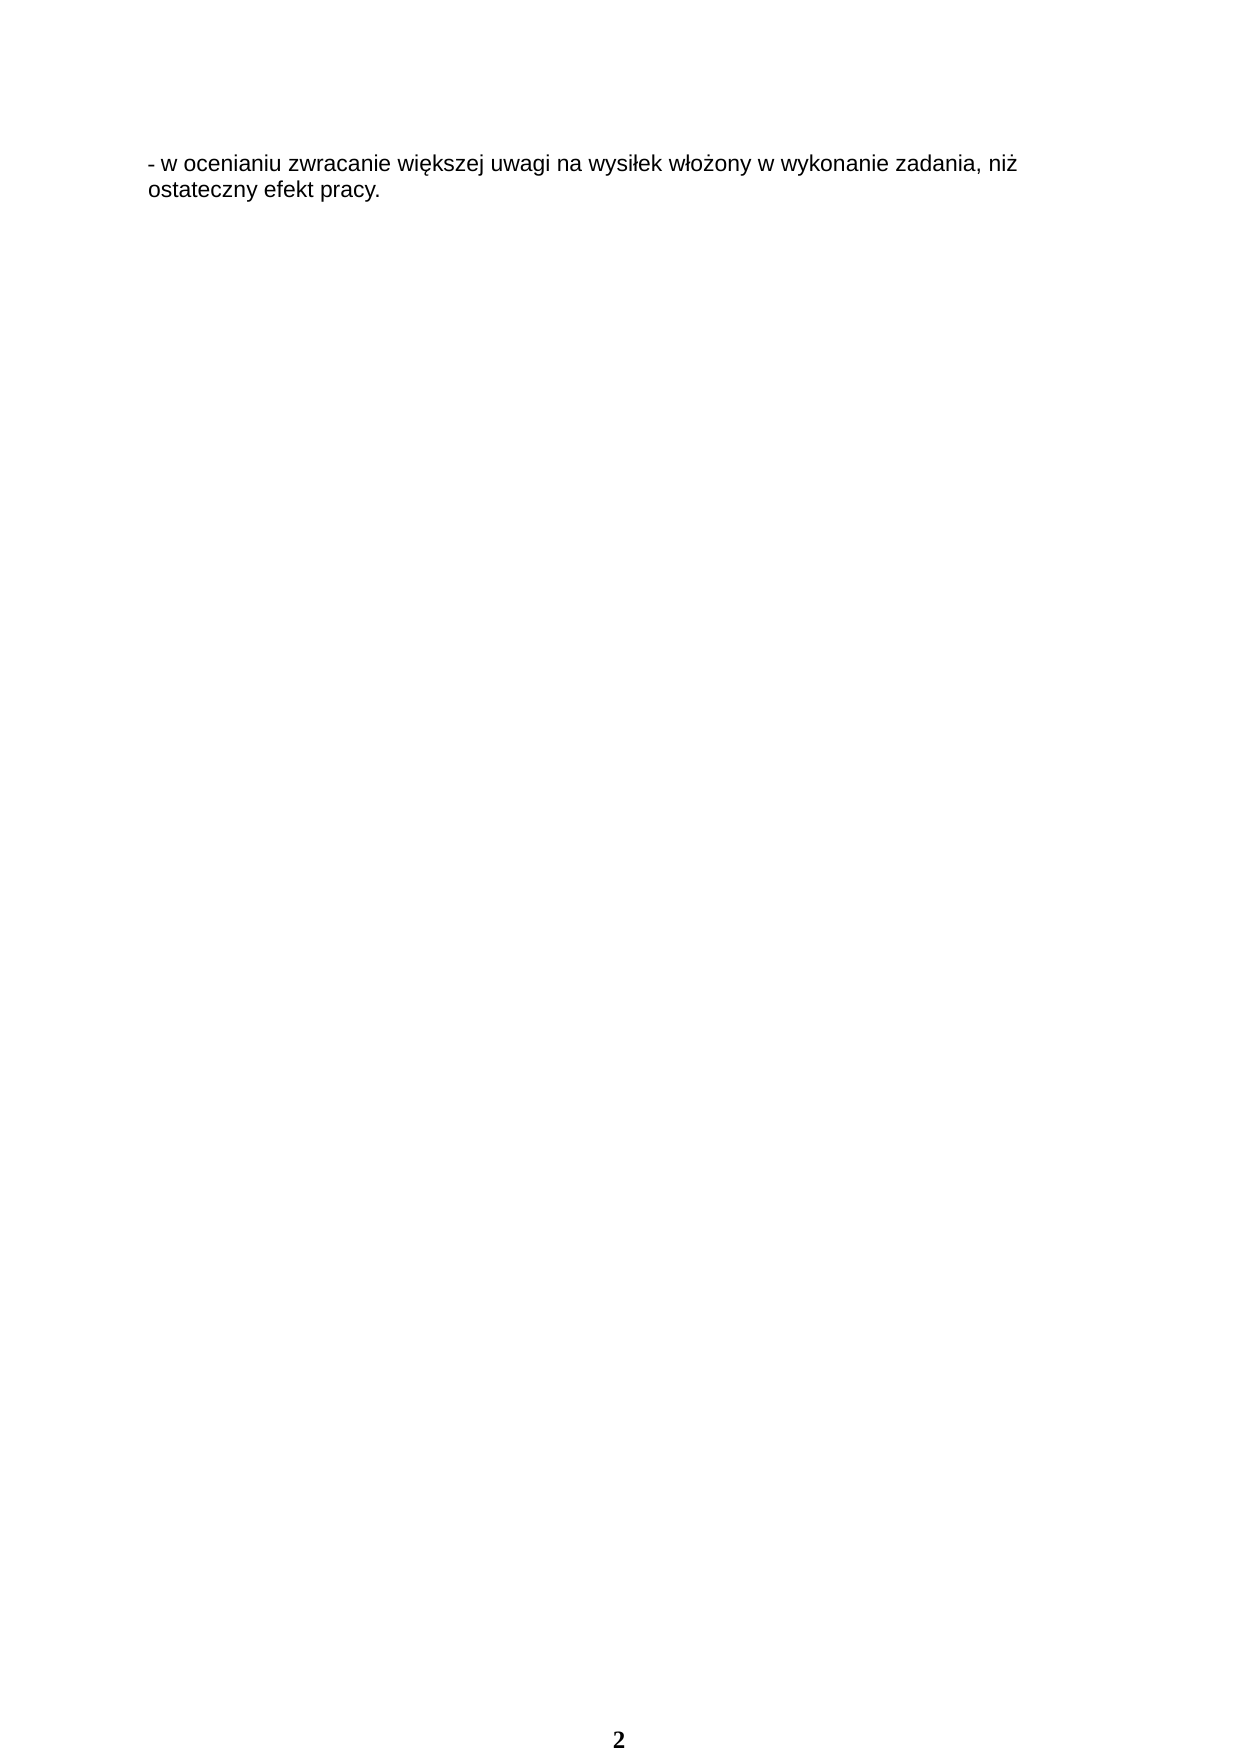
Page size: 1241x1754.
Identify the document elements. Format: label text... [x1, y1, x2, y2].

list w ocenianiu zwracanie większej uwagi na wysiłek włożony w wykonanie zadania, niż ostateczny efekt pracy. [147, 152, 1056, 202]
